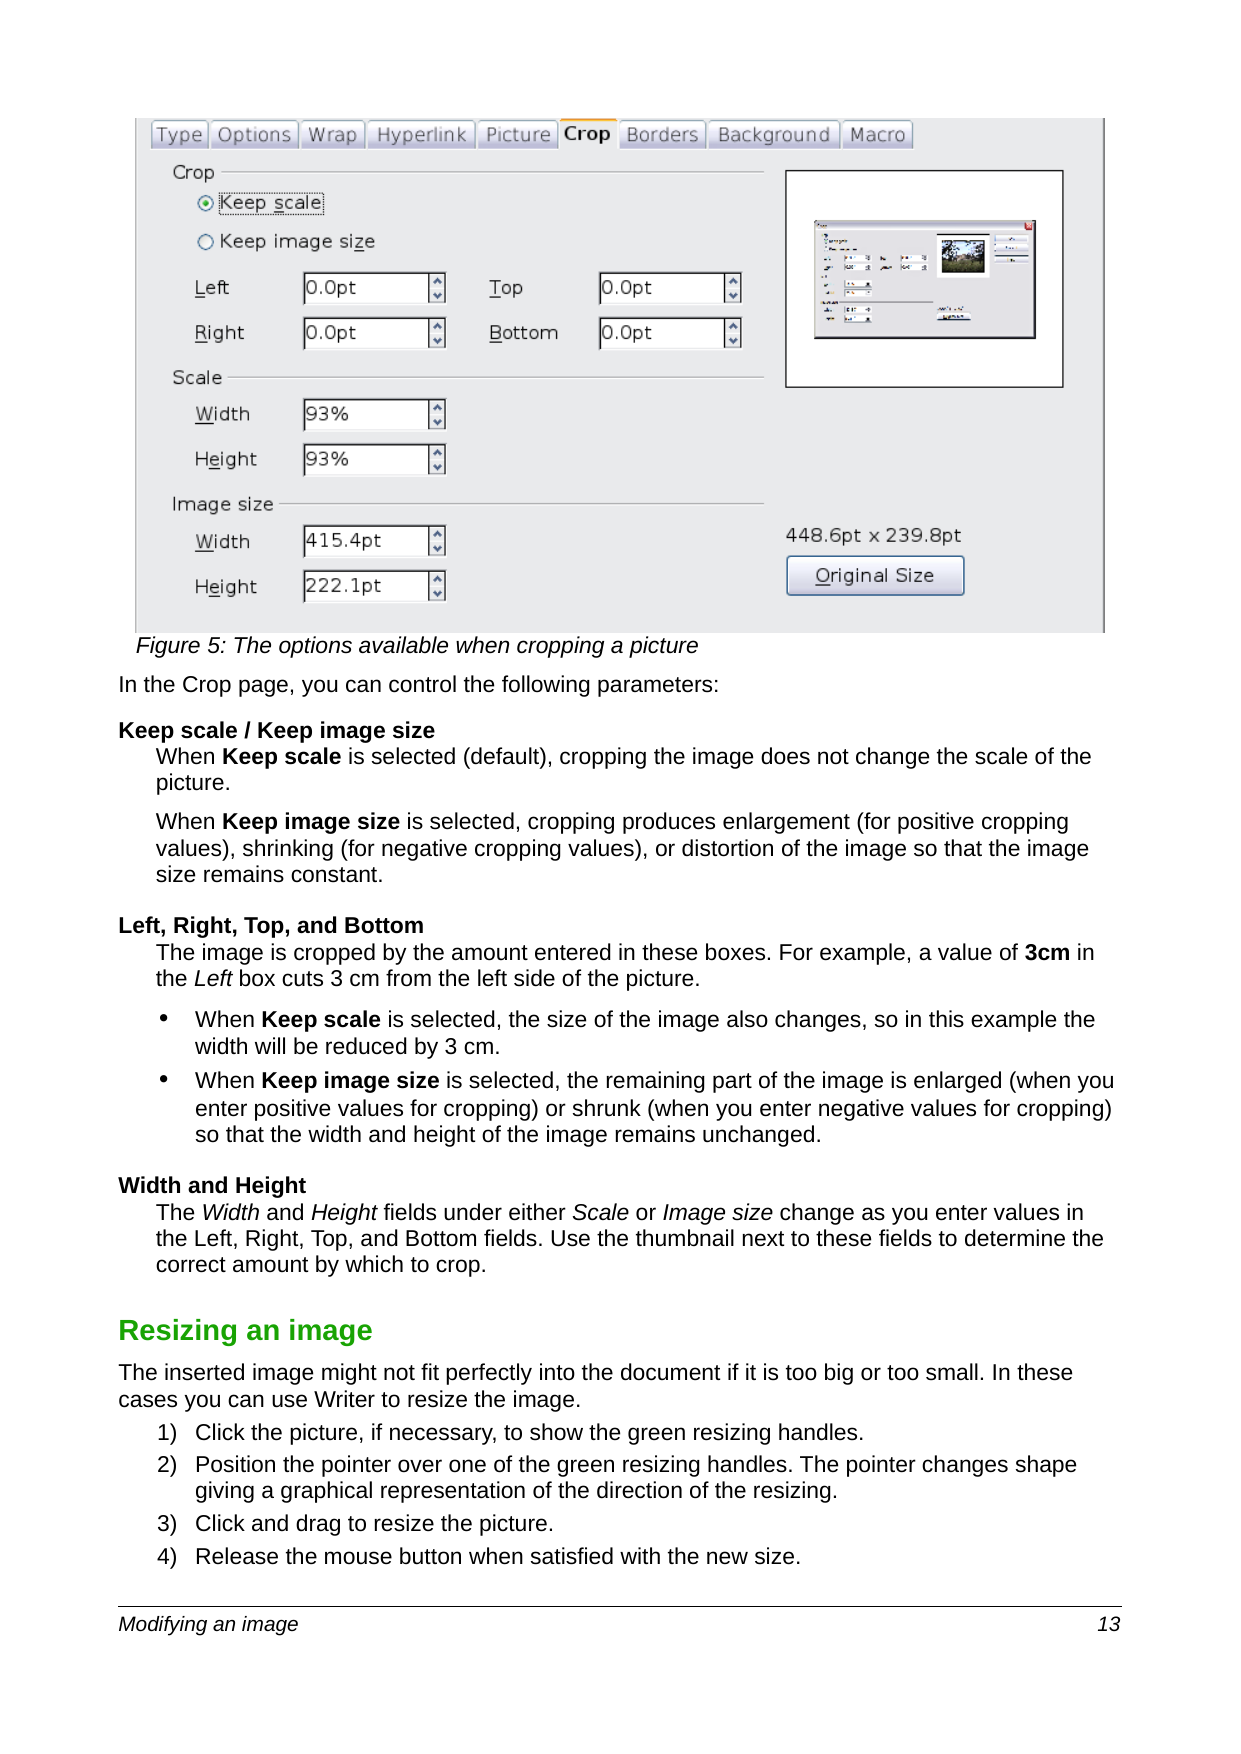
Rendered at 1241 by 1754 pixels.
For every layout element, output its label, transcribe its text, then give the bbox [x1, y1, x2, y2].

list Position the pointer over one of the green resizing handles. The pointer changes shape giving a graphical representation of the direction of the resizing. [177, 1451, 1122, 1504]
list In the Crop page, you can control the following parameters: [118, 671, 1122, 698]
text Figure 5: The options available when cropping a picture [136, 633, 1105, 659]
text When Keep image size is selected, cropping produces enlargement (for positive cropping values), shrinking (for negative cropping values), or distortion of the image so that the image size remains constant. [156, 808, 1122, 887]
list Click and drag to resize the picture. [177, 1510, 1122, 1536]
list Click the picture, if necessary, to show the green resizing handles. [177, 1418, 1122, 1445]
list When Keep image size is selected, the remaining part of the image is enlarged (when you enter positive values for cropping) or shrunk (when you enter negative values for cropping) so that the width and height of the image remains unchanged. [156, 1066, 1122, 1147]
text Keep scale / Keep image size [118, 717, 1122, 743]
text The image is cropped by the amount entered in these boxes. For example, a value of 3cm in the Left box cuts 3 cm from the left side of the picture. [156, 939, 1122, 991]
text The Width and Height fields under either Scale or Image size change as you enter values in the Left, Right, Top, and Bottom fields. Use the thumbnail next to these fields to determine the correct amount by which to crop. [156, 1199, 1122, 1278]
subtitle Resizing an image [118, 1313, 1122, 1347]
list The inserted image might not fit perfectly into the document if it is too big or too small. In these cases you can use Writer to resize the image. [118, 1359, 1122, 1412]
list Release the mouse button when satisfied with the new size. [177, 1543, 1122, 1569]
list When Keep scale is selected, the size of the image also changes, so in this example the width will be reduced by 3 cm. [156, 1004, 1122, 1059]
picture [135, 118, 1105, 633]
text When Keep scale is selected (default), cropping the image does not change the scale of the picture. [156, 743, 1122, 796]
text Left, Right, Top, and Bottom [118, 912, 1122, 939]
text Width and Height [118, 1172, 1122, 1199]
